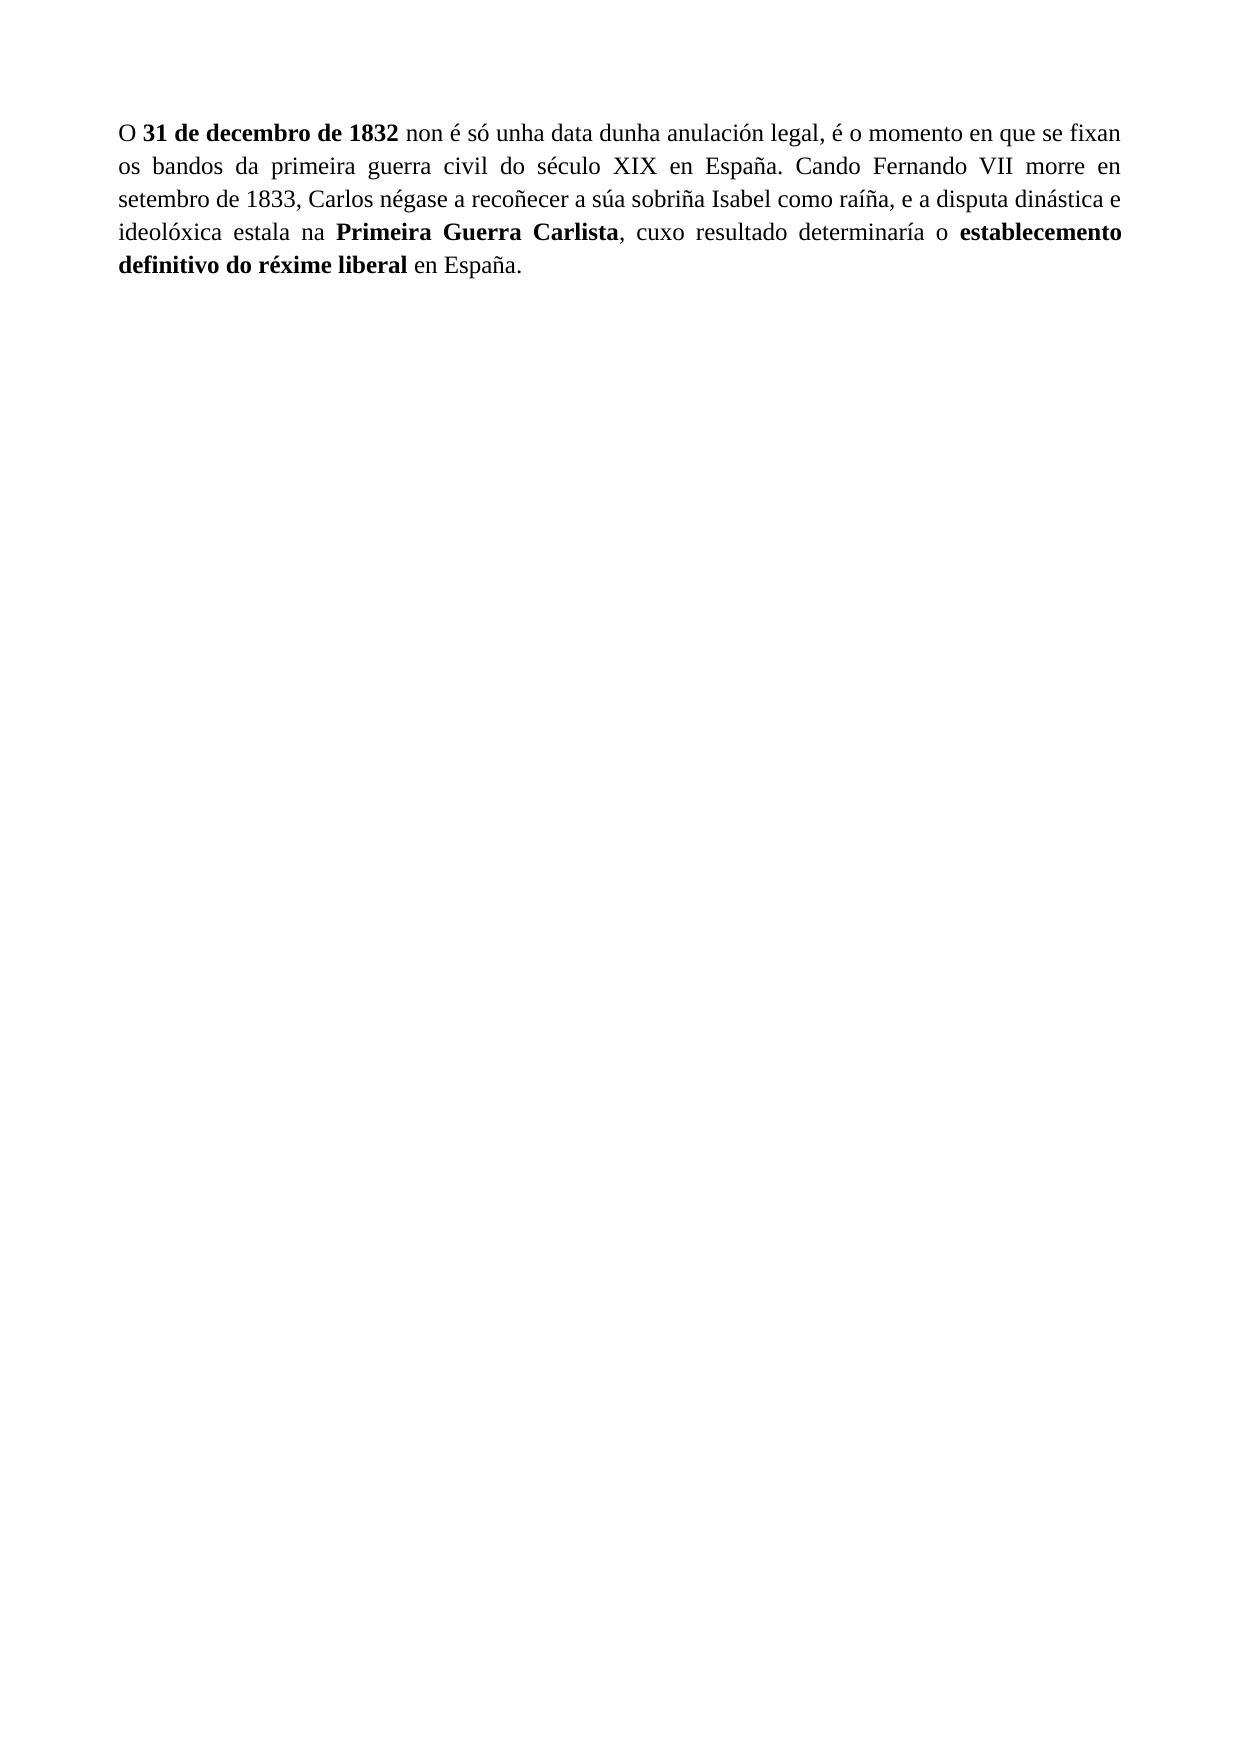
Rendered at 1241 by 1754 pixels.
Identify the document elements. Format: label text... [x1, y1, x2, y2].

text O 31 de decembro de 1832 non é só unha data dunha anulación legal, é o momento en que se fixan os bandos da primeira guerra civil do século XIX en España. Cando Fernando VII morre en setembro de 1833, Carlos négase a recoñecer a súa sobriña Isabel como raíña, e a disputa dinástica e ideolóxica estala na Primeira Guerra Carlista, cuxo resultado determinaría o establecemento definitivo do réxime liberal en España. [118, 118, 1122, 279]
